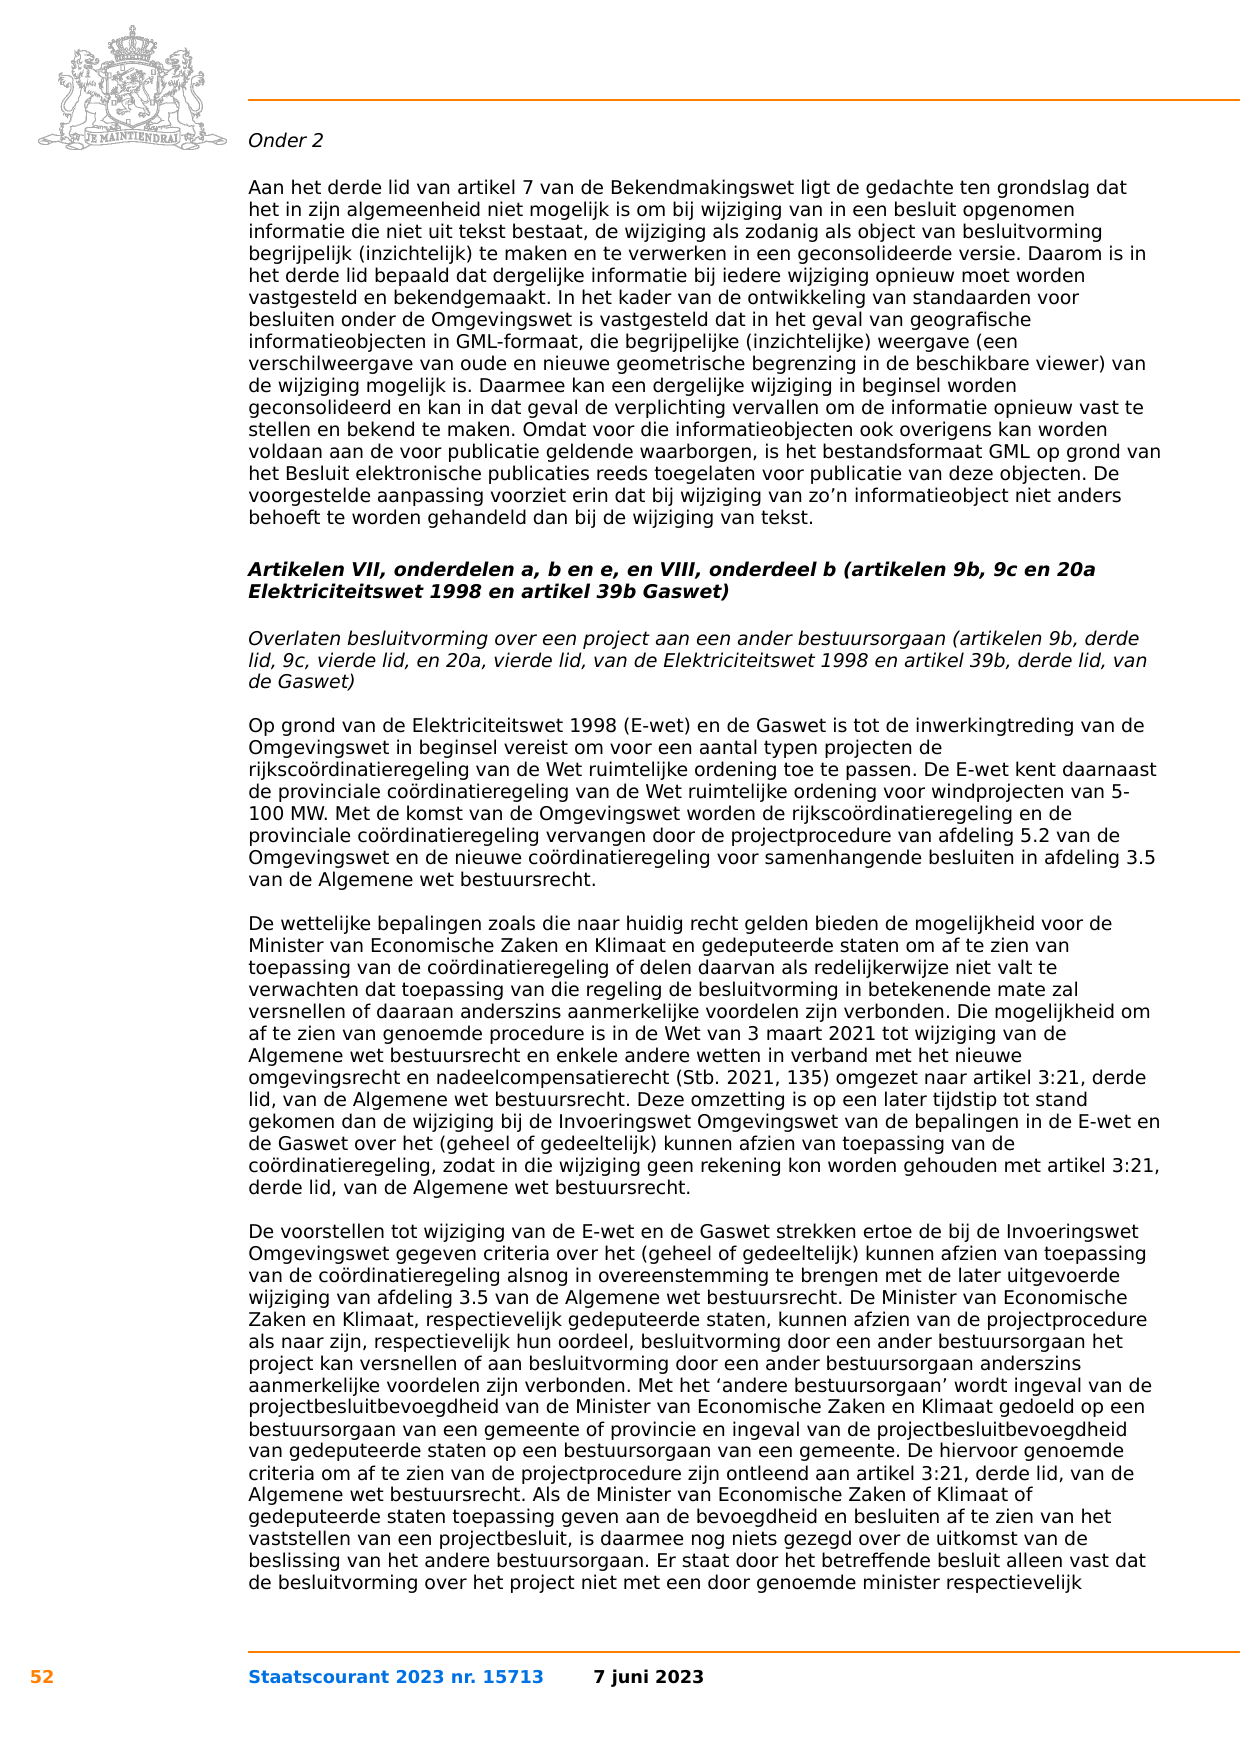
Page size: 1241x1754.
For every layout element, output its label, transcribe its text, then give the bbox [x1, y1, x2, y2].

picture [38, 25, 227, 150]
text De voorstellen tot wijziging van de E-wet en de Gaswet strekken ertoe de bij de Invoeringswet Omgevingswet gegeven criteria over het (geheel of gedeeltelijk) kunnen afzien van toepassing van de coördinatieregeling alsnog in overeenstemming te brengen met de later uitgevoerde wijziging van afdeling 3.5 van de Algemene wet bestuursrecht. De Minister van Economische Zaken en Klimaat, respectievelijk gedeputeerde staten, kunnen afzien van de projectprocedure als naar zijn, respectievelijk hun oordeel, besluitvorming door een ander bestuursorgaan het project kan versnellen of aan besluitvorming door een ander bestuursorgaan anderszins aanmerkelijke voordelen zijn verbonden. Met het ‘andere bestuursorgaan’ wordt ingeval van de projectbesluitbevoegdheid van de Minister van Economische Zaken en Klimaat gedoeld op een bestuursorgaan van een gemeente of provincie en ingeval van de projectbesluitbevoegdheid van gedeputeerde staten op een bestuursorgaan van een gemeente. De hiervoor genoemde criteria om af te zien van de projectprocedure zijn ontleend aan artikel 3:21, derde lid, van de Algemene wet bestuursrecht. Als de Minister van Economische Zaken of Klimaat of gedeputeerde staten toepassing geven aan de bevoegdheid en besluiten af te zien van het vaststellen van een projectbesluit, is daarmee nog niets gezegd over de uitkomst van de beslissing van het andere bestuursorgaan. Er staat door het betreffende besluit alleen vast dat de besluitvorming over het project niet met een door genoemde minister respectievelijk [248, 1221, 1163, 1594]
subtitle Artikelen VII, onderdelen a, b en e, en VIII, onderdeel b (artikelen 9b, 9c en 20a Elektriciteitswet 1998 en artikel 39b Gaswet) [248, 558, 1163, 602]
text De wettelijke bepalingen zoals die naar huidig recht gelden bieden de mogelijkheid voor de Minister van Economische Zaken en Klimaat en gedeputeerde staten om af te zien van toepassing van de coördinatieregeling of delen daarvan als redelijkerwijze niet valt te verwachten dat toepassing van die regeling de besluitvorming in betekenende mate zal versnellen of daaraan anderszins aanmerkelijke voordelen zijn verbonden. Die mogelijkheid om af te zien van genoemde procedure is in de Wet van 3 maart 2021 tot wijziging van de Algemene wet bestuursrecht en enkele andere wetten in verband met het nieuwe omgevingsrecht en nadeelcompensatierecht (Stb. 2021, 135) omgezet naar artikel 3:21, derde lid, van de Algemene wet bestuursrecht. Deze omzetting is op een later tijdstip tot stand gekomen dan de wijziging bij de Invoeringswet Omgevingswet van de bepalingen in de E-wet en de Gaswet over het (geheel of gedeeltelijk) kunnen afzien van toepassing van de coördinatieregeling, zodat in die wijziging geen rekening kon worden gehouden met artikel 3:21, derde lid, van de Algemene wet bestuursrecht. [248, 913, 1163, 1199]
text Op grond van de Elektriciteitswet 1998 (E-wet) en de Gaswet is tot de inwerkingtreding van de Omgevingswet in beginsel vereist om voor een aantal typen projecten de rijkscoördinatieregeling van de Wet ruimtelijke ordening toe te passen. De E-wet kent daarnaast de provinciale coördinatieregeling van de Wet ruimtelijke ordening voor windprojecten van 5-100 MW. Met de komst van de Omgevingswet worden de rijkscoördinatieregeling en de provinciale coördinatieregeling vervangen door de projectprocedure van afdeling 5.2 van de Omgevingswet en de nieuwe coördinatieregeling voor samenhangende besluiten in afdeling 3.5 van de Algemene wet bestuursrecht. [248, 715, 1163, 891]
text Aan het derde lid van artikel 7 van de Bekendmakingswet ligt de gedachte ten grondslag dat het in zijn algemeenheid niet mogelijk is om bij wijziging van in een besluit opgenomen informatie die niet uit tekst bestaat, de wijziging als zodanig als object van besluitvorming begrijpelijk (inzichtelijk) te maken en te verwerken in een geconsolideerde versie. Daarom is in het derde lid bepaald dat dergelijke informatie bij iedere wijziging opnieuw moet worden vastgesteld en bekendgemaakt. In het kader van de ontwikkeling van standaarden voor besluiten onder de Omgevingswet is vastgesteld dat in het geval van geografische informatieobjecten in GML-formaat, die begrijpelijke (inzichtelijke) weergave (een verschilweergave van oude en nieuwe geometrische begrenzing in de beschikbare viewer) van de wijziging mogelijk is. Daarmee kan een dergelijke wijziging in beginsel worden geconsolideerd en kan in dat geval de verplichting vervallen om de informatie opnieuw vast te stellen en bekend te maken. Omdat voor die informatieobjecten ook overigens kan worden voldaan aan de voor publicatie geldende waarborgen, is het bestandsformaat GML op grond van het Besluit elektronische publicaties reeds toegelaten voor publicatie van deze objecten. De voorgestelde aanpassing voorziet erin dat bij wijziging van zo’n informatieobject niet anders behoeft te worden gehandeld dan bij de wijziging van tekst. [248, 177, 1163, 528]
subtitle Onder 2 [248, 130, 1163, 152]
text Overlaten besluitvorming over een project aan een ander bestuursorgaan (artikelen 9b, derde lid, 9c, vierde lid, en 20a, vierde lid, van de Elektriciteitswet 1998 en artikel 39b, derde lid, van de Gaswet) [248, 627, 1163, 693]
